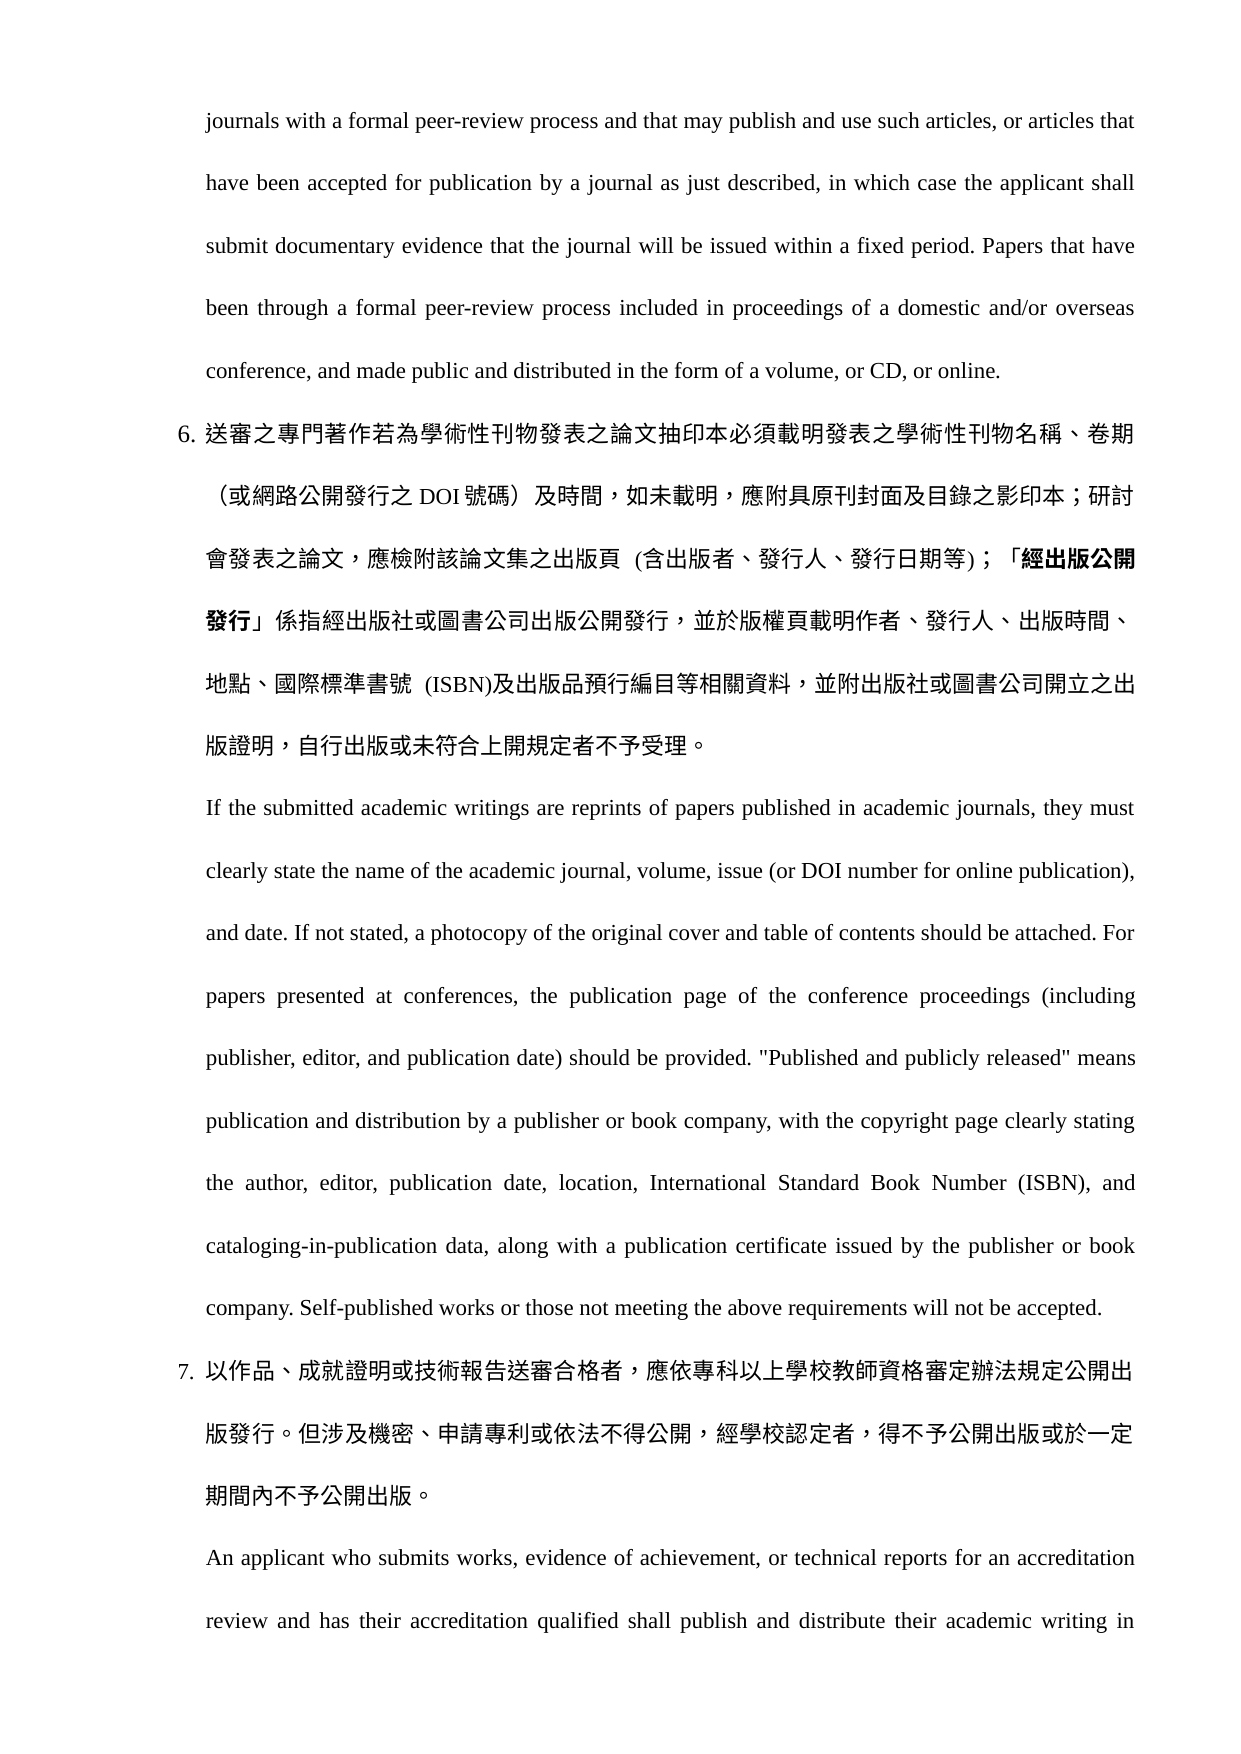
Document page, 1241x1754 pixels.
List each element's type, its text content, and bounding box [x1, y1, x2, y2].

list 送審之專門著作若為學術性刊物發表之論文抽印本必須載明發表之學術性刊物名稱、卷期（或網路公開發行之DOI號碼）及時間，如未載明，應附具原刊封面及目錄之影印本；研討會發表之論文，應檢附該論文集之出版頁 (含出版者、發行人、發行日期等)；「經出版公開發行」係指經出版社或圖書公司出版公開發行，並於版權頁載明作者、發行人、出版時間、地點、國際標準書號 (ISBN)及出版品預行編目等相關資料，並附出版社或圖書公司開立之出版證明，自行出版或未符合上開規定者不予受理。 [177, 391, 1137, 766]
text journals with a formal peer-review process and that may publish and use such articles, or articles that have been accepted for publication by a journal as just described, in which case the applicant shall submit documentary evidence that the journal will be issued within a fixed period. Papers that have been through a formal peer-review process included in proceedings of a domestic and/or overseas conference, and made public and distributed in the form of a volume, or CD, or online. [206, 78, 1137, 391]
list 以作品、成就證明或技術報告送審合格者，應依專科以上學校教師資格審定辦法規定公開出版發行。但涉及機密、申請專利或依法不得公開，經學校認定者，得不予公開出版或於一定期間內不予公開出版。 [177, 1328, 1137, 1516]
text If the submitted academic writings are reprints of papers published in academic journals, they must clearly state the name of the academic journal, volume, issue (or DOI number for online publication), and date. If not stated, a photocopy of the original cover and table of contents should be attached. For papers presented at conferences, the publication page of the conference proceedings (including publisher, editor, and publication date) should be provided. "Published and publicly released" means publication and distribution by a publisher or book company, with the copyright page clearly stating the author, editor, publication date, location, International Standard Book Number (ISBN), and cataloging-in-publication data, along with a publication certificate issued by the publisher or book company. Self-published works or those not meeting the above requirements will not be accepted. [206, 766, 1137, 1328]
text An applicant who submits works, evidence of achievement, or technical reports for an accreditation review and has their accreditation qualified shall publish and distribute their academic writing in [206, 1516, 1137, 1641]
